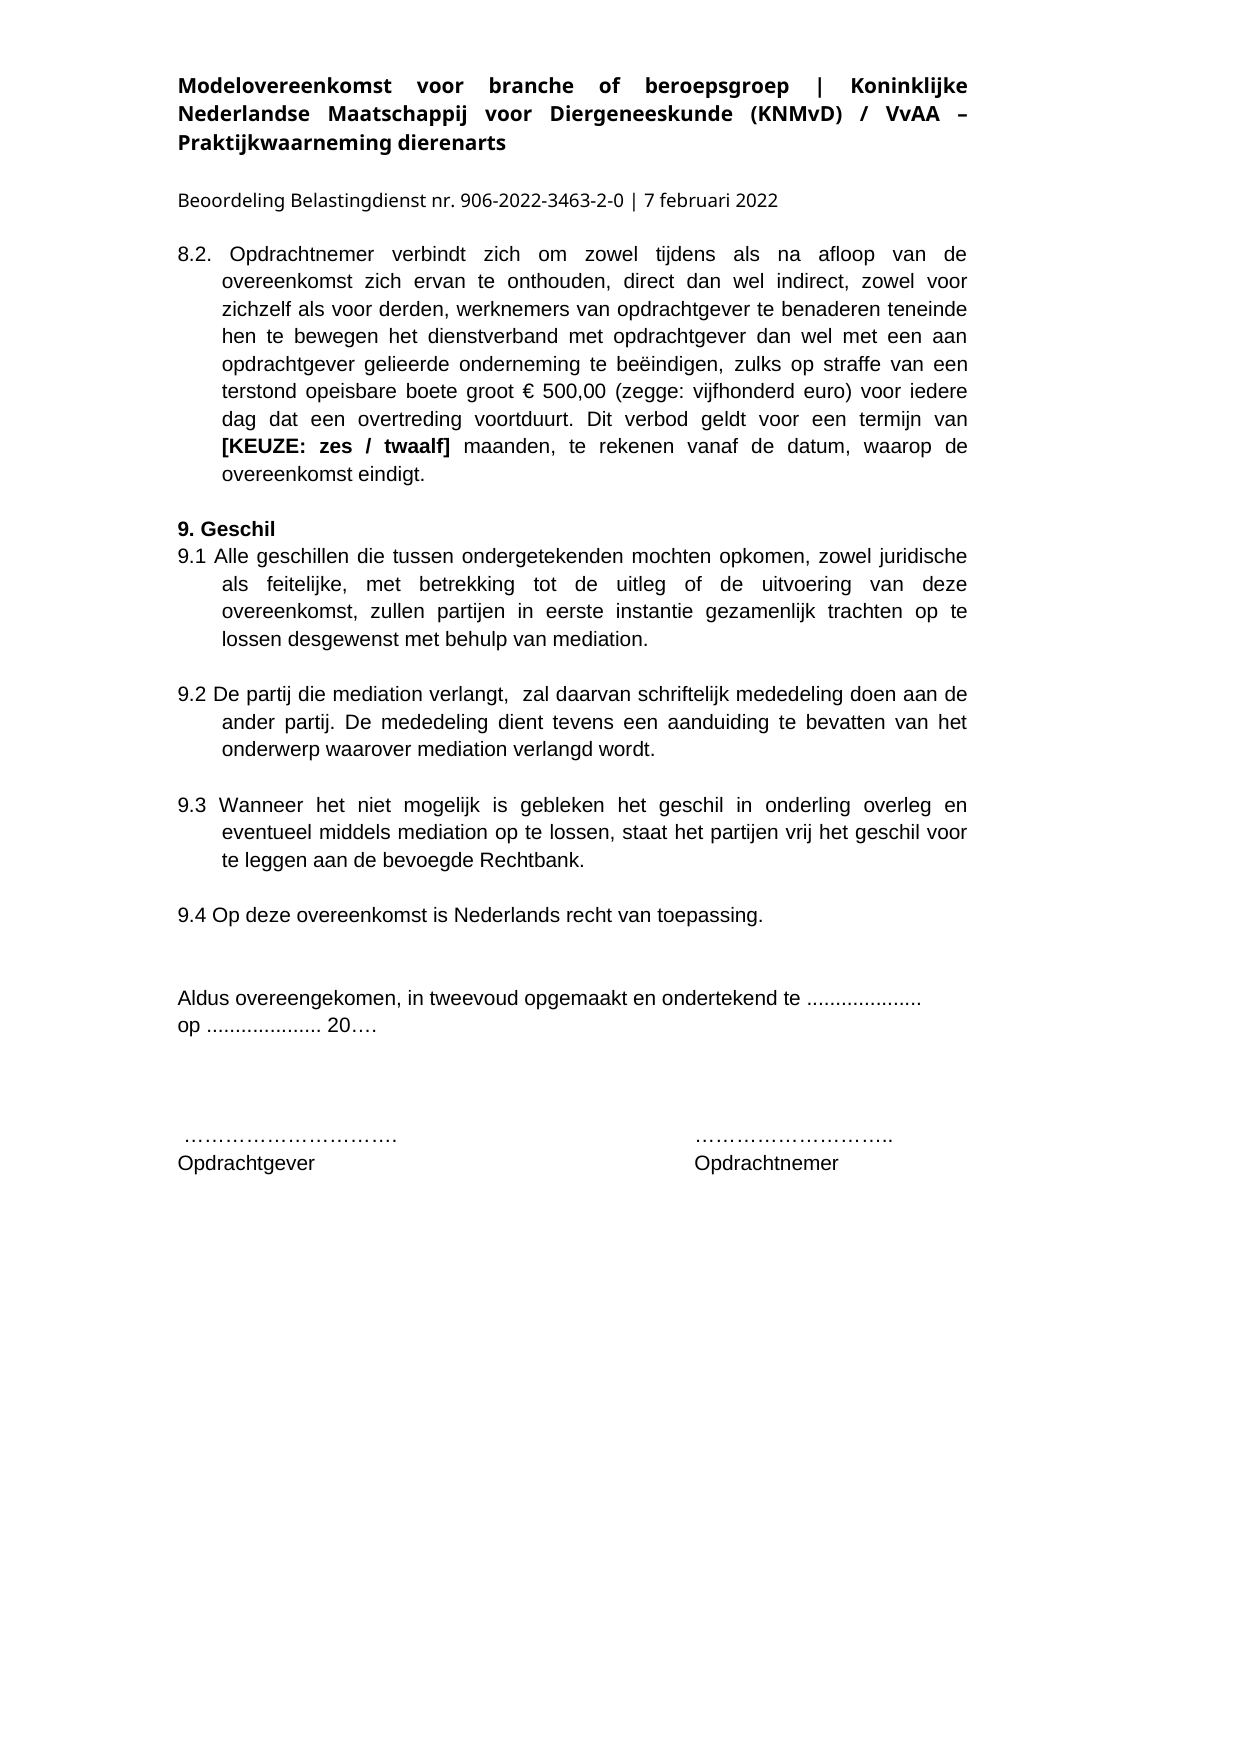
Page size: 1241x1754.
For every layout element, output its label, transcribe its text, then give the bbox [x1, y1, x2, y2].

text 9.4 Op deze overeenkomst is Nederlands recht van toepassing. [177, 903, 968, 927]
text 8.2. Opdrachtnemer verbindt zich om zowel tijdens als na afloop van de overeenkomst zich ervan te onthouden, direct dan wel indirect, zowel voor zichzelf als voor derden, werknemers van opdrachtgever te benaderen teneinde hen te bewegen het dienstverband met opdrachtgever dan wel met een aan opdrachtgever gelieerde onderneming te beëindigen, zulks op straffe van een terstond opeisbare boete groot € 500,00 (zegge: vijfhonderd euro) voor iedere dag dat een overtreding voortduurt. Dit verbod geldt voor een termijn van [KEUZE: zes / twaalf] maanden, te rekenen vanaf de datum, waarop de overeenkomst eindigt. [177, 242, 968, 486]
text 9. Geschil [177, 517, 968, 541]
text Aldus overeengekomen, in tweevoud opgemaakt en ondertekend te .................... [177, 986, 968, 1009]
text op .................... 20…. [177, 1013, 968, 1037]
text 9.3 Wanneer het niet mogelijk is gebleken het geschil in onderling overleg en eventueel middels mediation op te lossen, staat het partijen vrij het geschil voor te leggen aan de bevoegde Rechtbank. [177, 793, 968, 872]
text 9.2 De partij die mediation verlangt, zal daarvan schriftelijk mededeling doen aan de ander partij. De mededeling dient tevens een aanduiding te bevatten van het onderwerp waarover mediation verlangd wordt. [177, 682, 968, 761]
text 9.1 Alle geschillen die tussen ondergetekenden mochten opkomen, zowel juridische als feitelijke, met betrekking tot de uitleg of de uitvoering van deze overeenkomst, zullen partijen in eerste instantie gezamenlijk trachten op te lossen desgewenst met behulp van mediation. [177, 544, 968, 651]
text …………………………. ……………………….. [177, 1123, 968, 1147]
text Opdrachtgever Opdrachtnemer [177, 1151, 968, 1174]
